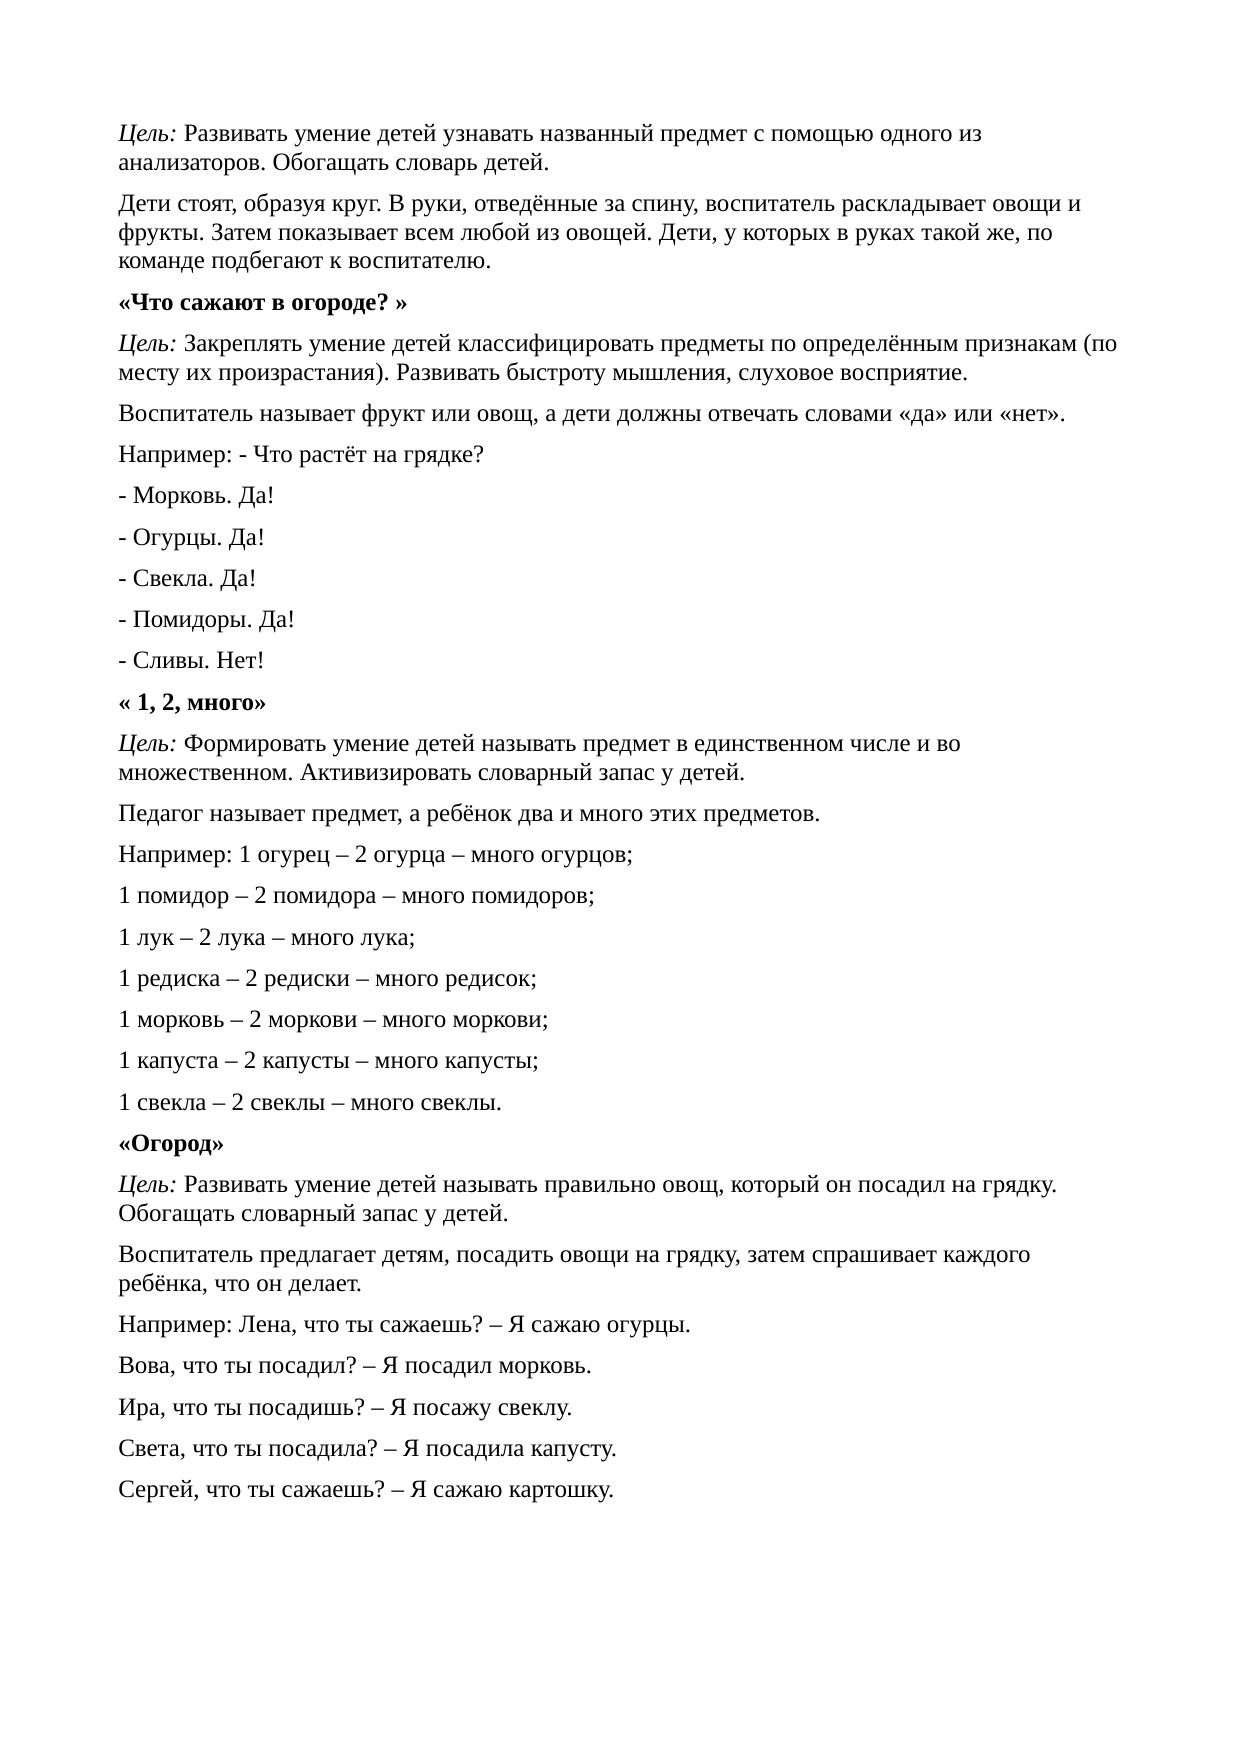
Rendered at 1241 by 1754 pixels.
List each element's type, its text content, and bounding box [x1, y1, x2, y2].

text Цель: Развивать умение детей называть правильно овощ, который он посадил на грядку. Обогащать словарный запас у детей. [118, 1169, 1122, 1227]
text « 1, 2, много» [118, 687, 1122, 716]
text - Свекла. Да! [118, 563, 1122, 592]
text Например: Лена, что ты сажаешь? – Я сажаю огурцы. [118, 1309, 1122, 1338]
text - Морковь. Да! [118, 481, 1122, 509]
text Вова, что ты посадил? – Я посадил морковь. [118, 1351, 1122, 1379]
text Воспитатель предлагает детям, посадить овощи на грядку, затем спрашивает каждого ребёнка, что он делает. [118, 1239, 1122, 1297]
text Цель: Формировать умение детей называть предмет в единственном числе и во множественном. Активизировать словарный запас у детей. [118, 728, 1122, 786]
text 1 свекла – 2 свеклы – много свеклы. [118, 1087, 1122, 1116]
text Педагог называет предмет, а ребёнок два и много этих предметов. [118, 798, 1122, 827]
text Цель: Развивать умение детей узнавать названный предмет с помощью одного из анализаторов. Обогащать словарь детей. [118, 118, 1122, 176]
text - Сливы. Нет! [118, 646, 1122, 674]
text «Что сажают в огороде? » [118, 287, 1122, 316]
text - Помидоры. Да! [118, 604, 1122, 633]
text Например: - Что растёт на грядке? [118, 439, 1122, 468]
text 1 морковь – 2 моркови – много моркови; [118, 1004, 1122, 1033]
text - Огурцы. Да! [118, 522, 1122, 551]
text 1 редиска – 2 редиски – много редисок; [118, 963, 1122, 992]
text Ира, что ты посадишь? – Я посажу свеклу. [118, 1392, 1122, 1421]
text 1 помидор – 2 помидора – много помидоров; [118, 881, 1122, 909]
text Сергей, что ты сажаешь? – Я сажаю картошку. [118, 1474, 1122, 1503]
text 1 капуста – 2 капусты – много капусты; [118, 1046, 1122, 1074]
text Света, что ты посадила? – Я посадила капусту. [118, 1433, 1122, 1462]
text 1 лук – 2 лука – много лука; [118, 922, 1122, 951]
text Цель: Закреплять умение детей классифицировать предметы по определённым признакам (по месту их произрастания). Развивать быстроту мышления, слуховое восприятие. [118, 328, 1122, 386]
text Например: 1 огурец – 2 огурца – много огурцов; [118, 839, 1122, 868]
text Дети стоят, образуя круг. В руки, отведённые за спину, воспитатель раскладывает овощи и фрукты. Затем показывает всем любой из овощей. Дети, у которых в руках такой же, по команде подбегают к воспитателю. [118, 188, 1122, 274]
text «Огород» [118, 1128, 1122, 1157]
text Воспитатель называет фрукт или овощ, а дети должны отвечать словами «да» или «нет». [118, 398, 1122, 427]
